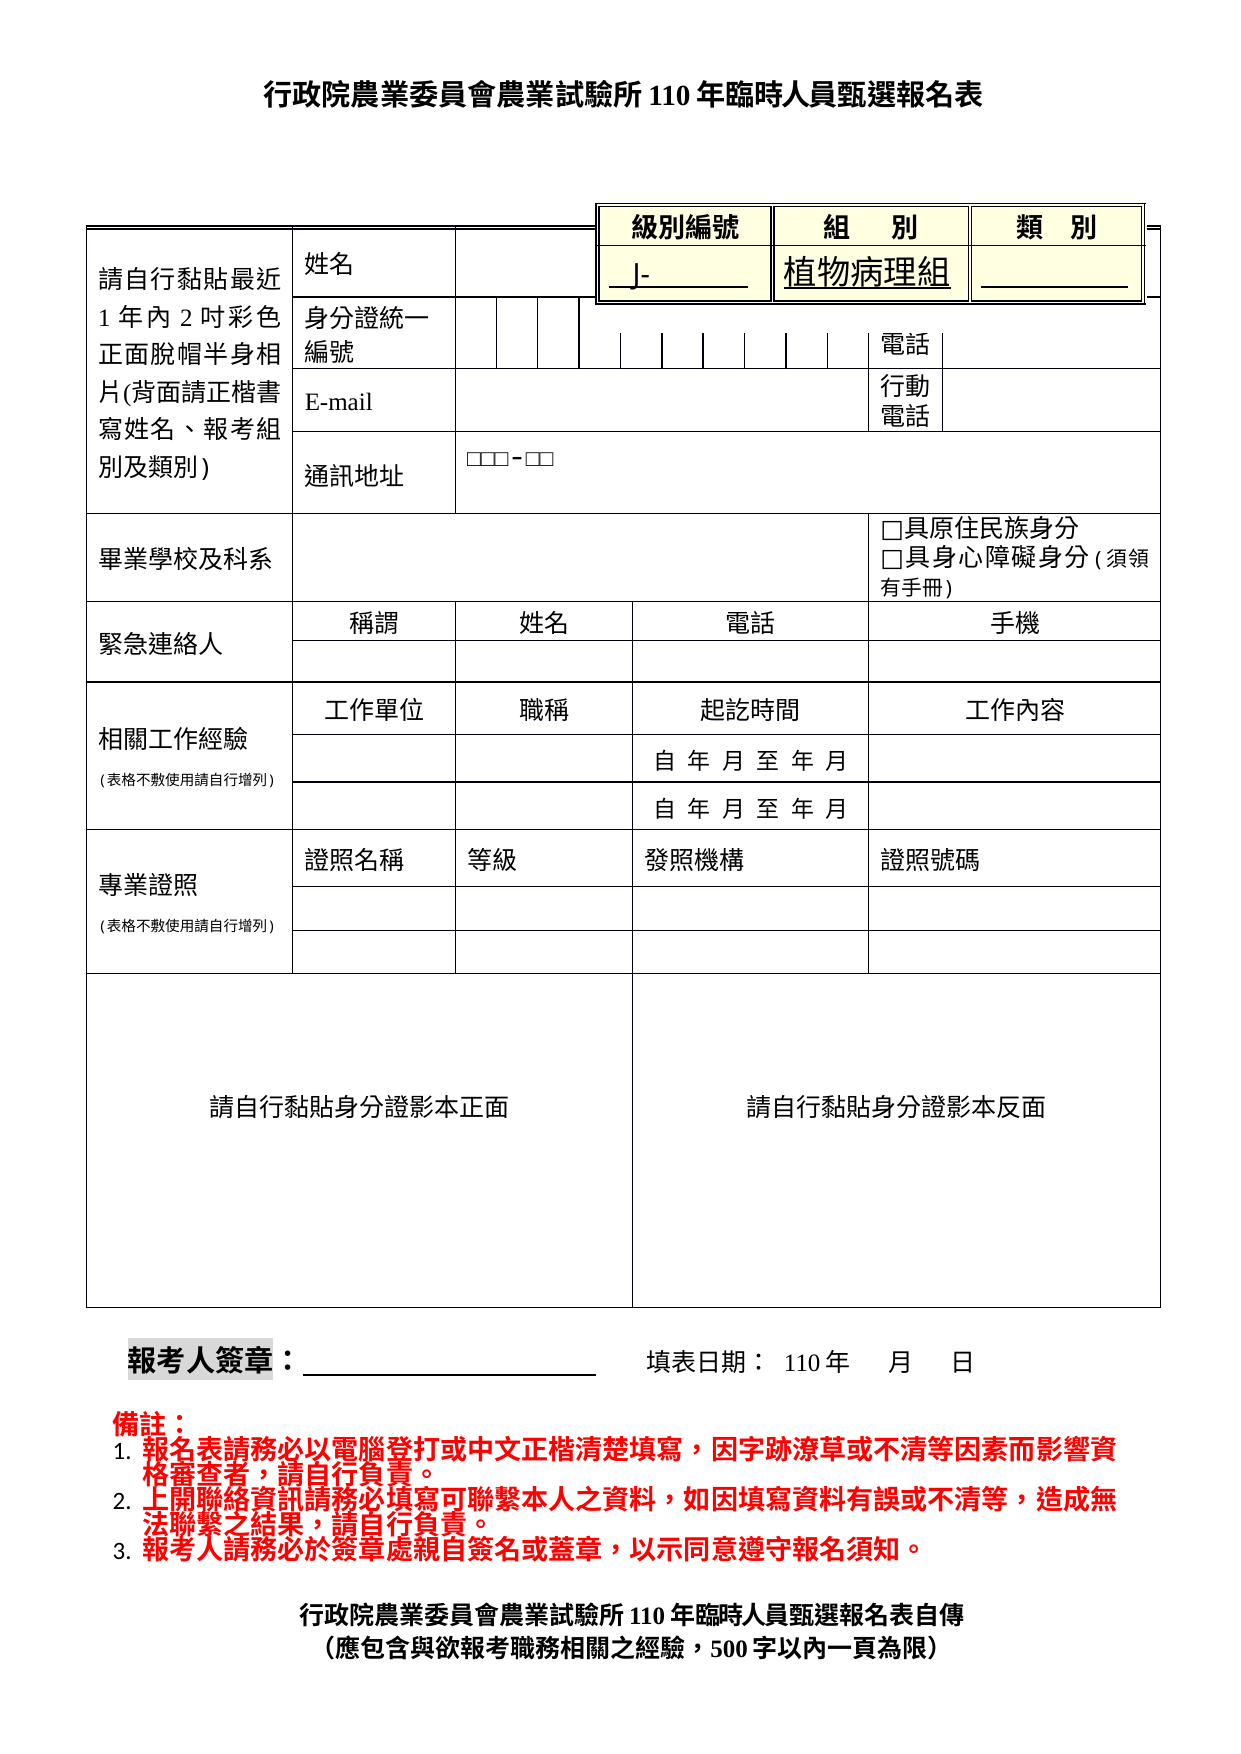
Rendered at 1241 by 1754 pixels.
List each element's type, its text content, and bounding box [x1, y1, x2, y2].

text 行政院農業委員會農業試驗所110年臨時人員甄選報名表 [113, 75, 1134, 112]
table_cell [869, 735, 1160, 781]
table_cell [538, 298, 578, 368]
table_cell [745, 333, 785, 368]
table_cell 職稱 [456, 683, 632, 733]
table_cell 請自行黏貼身分證影本反面 [633, 974, 1160, 1307]
table_cell [621, 333, 661, 368]
table_cell [787, 333, 827, 368]
table_cell 請自行黏貼身分證影本正面 [87, 974, 632, 1307]
table_cell [456, 641, 632, 681]
table_header 級別編號 [600, 207, 770, 245]
table_cell 專業證照 (表格不敷使用請自行增列) [87, 830, 292, 973]
table_header 組 別 [775, 207, 968, 245]
table_cell [633, 931, 868, 973]
table_cell E-mail [293, 369, 455, 431]
table_cell [293, 735, 455, 781]
table_cell [456, 369, 868, 431]
table_cell 工作單位 [293, 683, 455, 733]
table_cell [943, 369, 1160, 431]
table_cell [456, 735, 632, 781]
table_cell 證照號碼 [869, 830, 1160, 886]
table_header 請自行黏貼最近1年內2吋彩色正面脫帽半身相片(背面請正楷書寫姓名、報考組別及類別) [87, 230, 292, 513]
list 報考人請務必於簽章處親自簽名或蓋章，以示同意遵守報名須知。 [112, 1539, 1134, 1564]
table_cell 相關工作經驗 (表格不敷使用請自行增列) [87, 683, 292, 829]
table_cell 通訊地址 [293, 432, 455, 513]
table_header 姓名 [293, 230, 455, 296]
table_header 年 月 日 [1147, 230, 1160, 296]
table_cell [456, 931, 632, 973]
list 報名表請務必以電腦登打或中文正楷清楚填寫，因字跡潦草或不清等因素而影響資格審查者，請自行負責。 [311, 1439, 1134, 1489]
table_cell [456, 887, 632, 930]
table_cell 緊急連絡人 [87, 602, 292, 681]
list 報名表請務必以電腦登打或中文正楷清楚填寫，因字跡潦草或不清等因素而影響資格審查者，請自行負責。 [112, 1439, 154, 1489]
table_cell [293, 887, 455, 930]
table_cell [943, 298, 1160, 368]
table_cell 工作內容 [869, 683, 1160, 733]
table_cell [869, 783, 1160, 829]
table_header [456, 230, 595, 296]
table_cell [293, 641, 455, 681]
table_cell [580, 298, 620, 368]
table_cell □具原住民族身分 □具身心障礙身分(須領有手冊) [869, 514, 1160, 601]
table_cell [293, 783, 455, 829]
text （應包含與欲報考職務相關之經驗，500字以內一頁為限） [112, 1631, 1150, 1664]
list 上開聯絡資訊請務必填寫可聯繫本人之資料，如因填寫資料有誤或不清等，造成無法聯繫之結果，請自行負責。 [233, 1489, 1134, 1539]
list 上開聯絡資訊請務必填寫可聯繫本人之資料，如因填寫資料有誤或不清等，造成無法聯繫之結果，請自行負責。 [183, 1489, 208, 1539]
table_cell [633, 641, 868, 681]
table_cell 身分證統一編號 [293, 298, 455, 368]
table_cell 自 年 月 至 年 月 [633, 735, 868, 781]
text 行政院農業委員會農業試驗所110年臨時人員甄選報名表自傳 [112, 1598, 1150, 1631]
table_cell □□□-□□ [456, 432, 1160, 513]
table_cell [869, 931, 1160, 973]
table_cell [497, 298, 537, 368]
table_cell 畢業學校及科系 [87, 514, 292, 601]
table_header 類 別 [972, 207, 1141, 245]
table_cell [704, 333, 744, 368]
text 備註： [112, 1414, 1134, 1439]
table_cell [828, 333, 868, 368]
table_cell 起訖時間 [633, 683, 868, 733]
list 報名表請務必以電腦登打或中文正楷清楚填寫，因字跡潦草或不清等因素而影響資格審查者，請自行負責。 [156, 1439, 324, 1489]
table_cell 發照機構 [633, 830, 868, 886]
list 上開聯絡資訊請務必填寫可聯繫本人之資料，如因填寫資料有誤或不清等，造成無法聯繫之結果，請自行負責。 [112, 1489, 191, 1539]
table_cell 等級 [456, 830, 632, 886]
table_cell 稱謂 [293, 602, 455, 640]
table_cell [869, 887, 1160, 930]
table_cell [972, 246, 1141, 300]
table_cell J- [600, 246, 770, 300]
text 報考人簽章： 填表日期： 110年 月 日 [112, 1333, 1091, 1381]
table_cell 自 年 月 至 年 月 [633, 783, 868, 829]
table_cell 手機 [869, 602, 1160, 640]
table_cell [456, 298, 496, 368]
table_cell [293, 514, 868, 601]
table_cell 植物病理組 [775, 246, 968, 300]
table_cell 住宅電話 [869, 333, 942, 368]
list 上開聯絡資訊請務必填寫可聯繫本人之資料，如因填寫資料有誤或不清等，造成無法聯繫之結果，請自行負責。 [205, 1489, 242, 1539]
table_cell [663, 333, 702, 368]
table_cell 證照名稱 [293, 830, 455, 886]
table_cell 電話 [633, 602, 868, 640]
table_cell [869, 641, 1160, 681]
table_cell [633, 887, 868, 930]
table_cell 行動電話 [869, 369, 942, 431]
table_cell [293, 931, 455, 973]
table_cell [456, 783, 632, 829]
table_cell 姓名 [456, 602, 632, 640]
